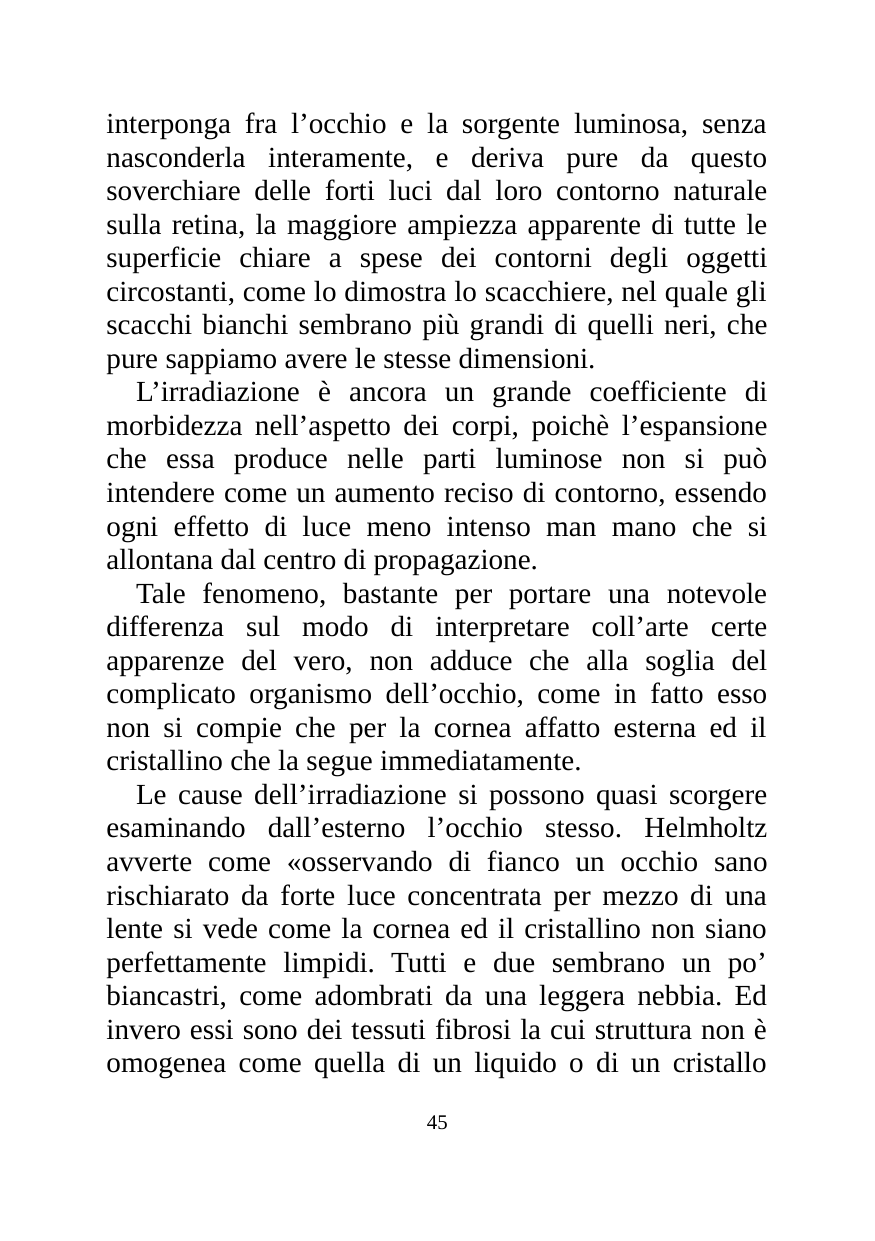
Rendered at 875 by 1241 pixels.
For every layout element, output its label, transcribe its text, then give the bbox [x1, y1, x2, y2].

text L’irradiazione è ancora un grande coefficiente di morbidezza nell’aspetto dei corpi, poichè l’espansione che essa produce nelle parti luminose non si può intendere come un aumento reciso di contorno, essendo ogni effetto di luce meno intenso man mano che si allontana dal centro di propagazione. [106, 374, 768, 576]
text interponga fra l’occhio e la sorgente luminosa, senza nasconderla interamente, e deriva pure da questo soverchiare delle forti luci dal loro contorno naturale sulla retina, la maggiore ampiezza apparente di tutte le superficie chiare a spese dei contorni degli oggetti circostanti, come lo dimostra lo scacchiere, nel quale gli scacchi bianchi sembrano più grandi di quelli neri, che pure sappiamo avere le stesse dimensioni. [106, 106, 768, 374]
text Le cause dell’irradiazione si possono quasi scorgere esaminando dall’esterno l’occhio stesso. Helmholtz avverte come «osservando di fianco un occhio sano rischiarato da forte luce concentrata per mezzo di una lente si vede come la cornea ed il cristallino non siano perfettamente limpidi. Tutti e due sembrano un po’ biancastri, come adombrati da una leggera nebbia. Ed invero essi sono dei tessuti fibrosi la cui struttura non è omogenea come quella di un liquido o di un cristallo [106, 777, 768, 1079]
text Tale fenomeno, bastante per portare una notevole differenza sul modo di interpretare coll’arte certe apparenze del vero, non adduce che alla soglia del complicato organismo dell’occhio, come in fatto esso non si compie che per la cornea affatto esterna ed il cristallino che la segue immediatamente. [106, 576, 768, 777]
